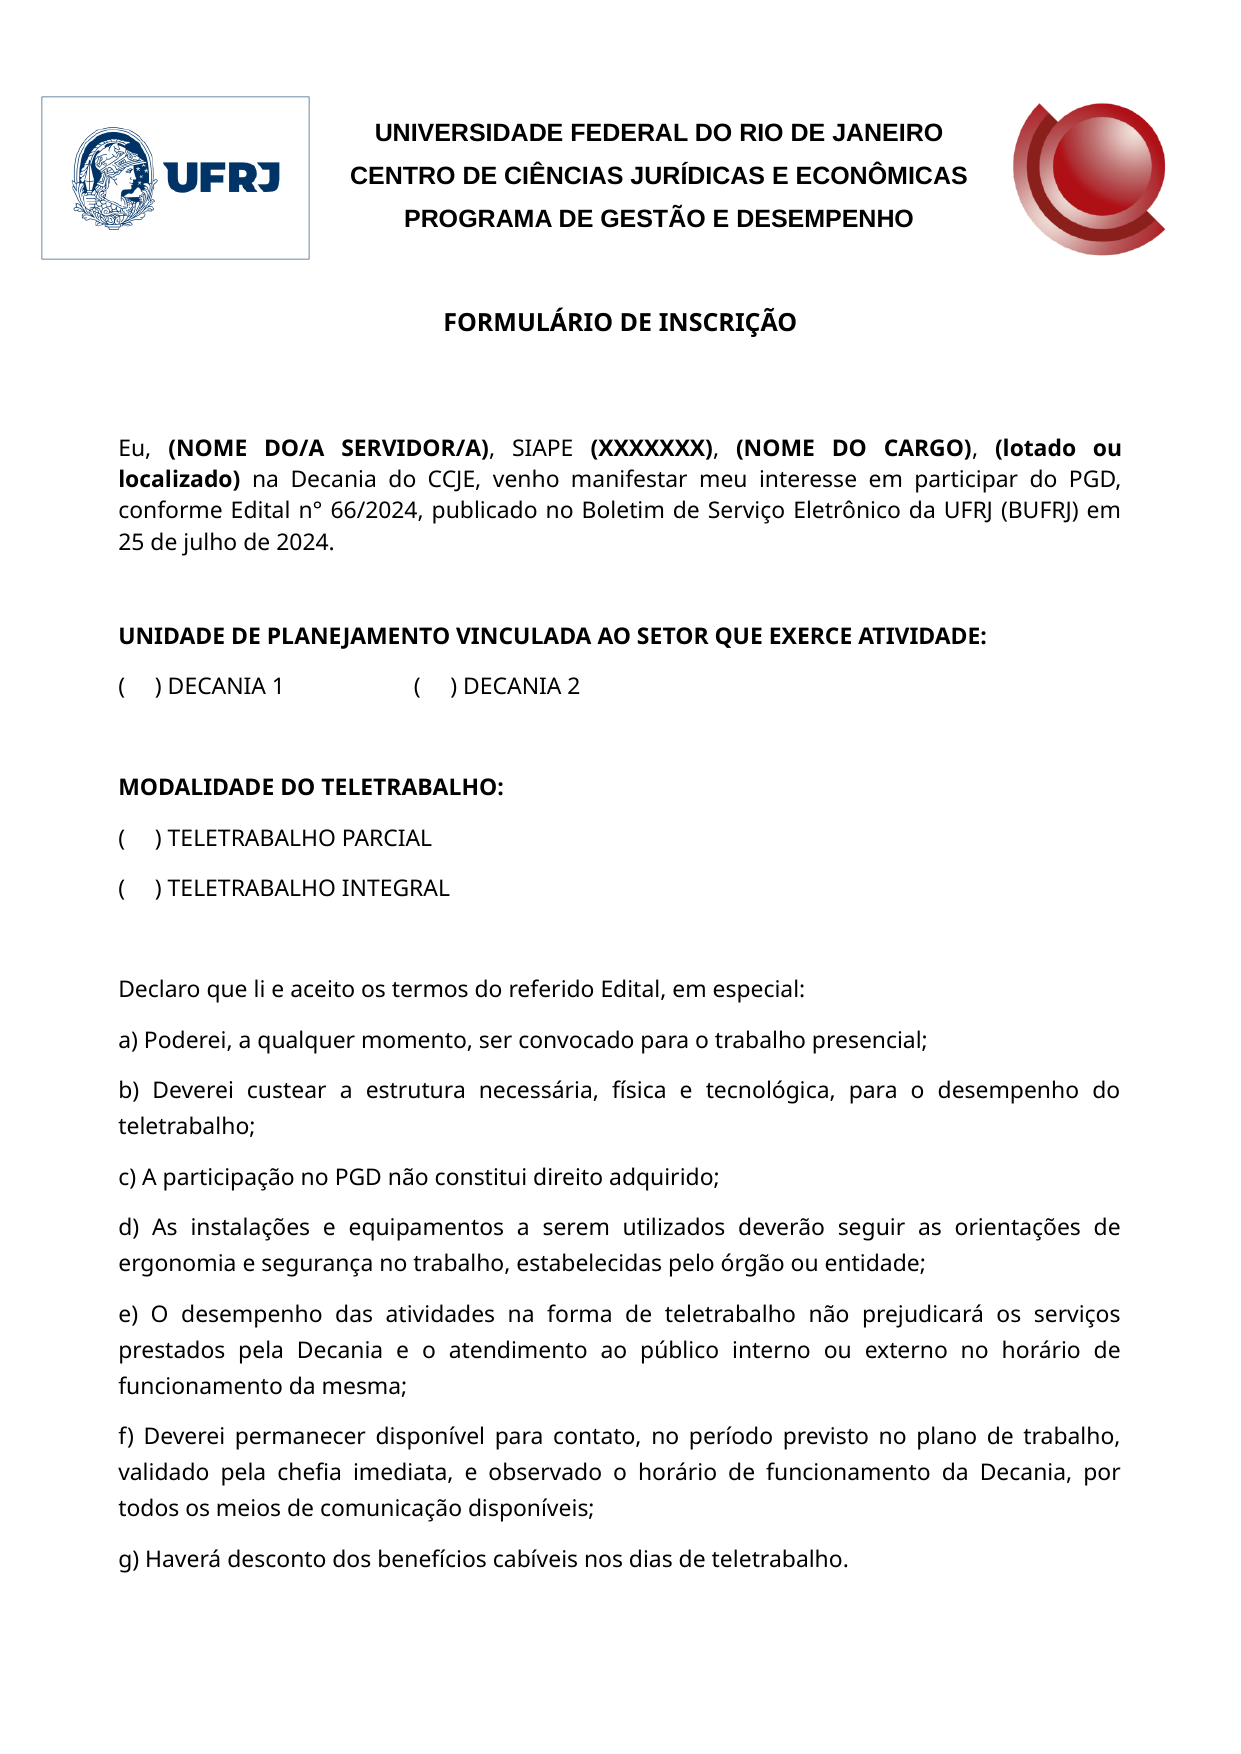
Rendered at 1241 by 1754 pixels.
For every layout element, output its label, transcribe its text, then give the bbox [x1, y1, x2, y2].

text ( ) TELETRABALHO PARCIAL [118, 822, 1122, 853]
subtitle Eu, (NOME DO/A SERVIDOR/A), SIAPE (XXXXXXX), (NOME DO CARGO), (lotado ou localizado) na Decania do CCJE, venho manifestar meu interesse em participar do PGD, conforme Edital n° 66/2024, publicado no Boletim de Serviço Eletrônico da UFRJ (BUFRJ) em 25 de julho de 2024. [118, 432, 1122, 557]
text Declaro que li e aceito os termos do referido Edital, em especial: [118, 973, 1122, 1004]
text b) Deverei custear a estrutura necessária, física e tecnológica, para o desempenho do teletrabalho; [118, 1074, 1122, 1142]
text e) O desempenho das atividades na forma de teletrabalho não prejudicará os serviços prestados pela Decania e o atendimento ao público interno ou externo no horário de funcionamento da mesma; [118, 1298, 1122, 1401]
picture [39, 94, 311, 261]
text PROGRAMA DE GESTÃO E DESEMPENHO [311, 204, 1007, 233]
text ( ) DECANIA 1 ( ) DECANIA 2 [118, 670, 1122, 701]
text f) Deverei permanecer disponível para contato, no período previsto no plano de trabalho, validado pela chefia imediata, e observado o horário de funcionamento da Decania, por todos os meios de comunicação disponíveis; [118, 1420, 1122, 1523]
text MODALIDADE DO TELETRABALHO: [118, 771, 1122, 802]
text UNIDADE DE PLANEJAMENTO VINCULADA AO SETOR QUE EXERCE ATIVIDADE: [118, 620, 1122, 651]
text FORMULÁRIO DE INSCRIÇÃO [118, 305, 1122, 339]
text c) A participação no PGD não constitui direito adquirido; [118, 1161, 1122, 1192]
picture [1007, 71, 1197, 261]
text g) Haverá desconto dos benefícios cabíveis nos dias de teletrabalho. [118, 1543, 1122, 1574]
text CENTRO DE CIÊNCIAS JURÍDICAS E ECONÔMICAS [311, 161, 1007, 190]
text d) As instalações e equipamentos a serem utilizados deverão seguir as orientações de ergonomia e segurança no trabalho, estabelecidas pelo órgão ou entidade; [118, 1211, 1122, 1278]
text UNIVERSIDADE FEDERAL DO RIO DE JANEIRO [311, 118, 1007, 147]
text a) Poderei, a qualquer momento, ser convocado para o trabalho presencial; [118, 1024, 1122, 1055]
text ( ) TELETRABALHO INTEGRAL [118, 872, 1122, 903]
